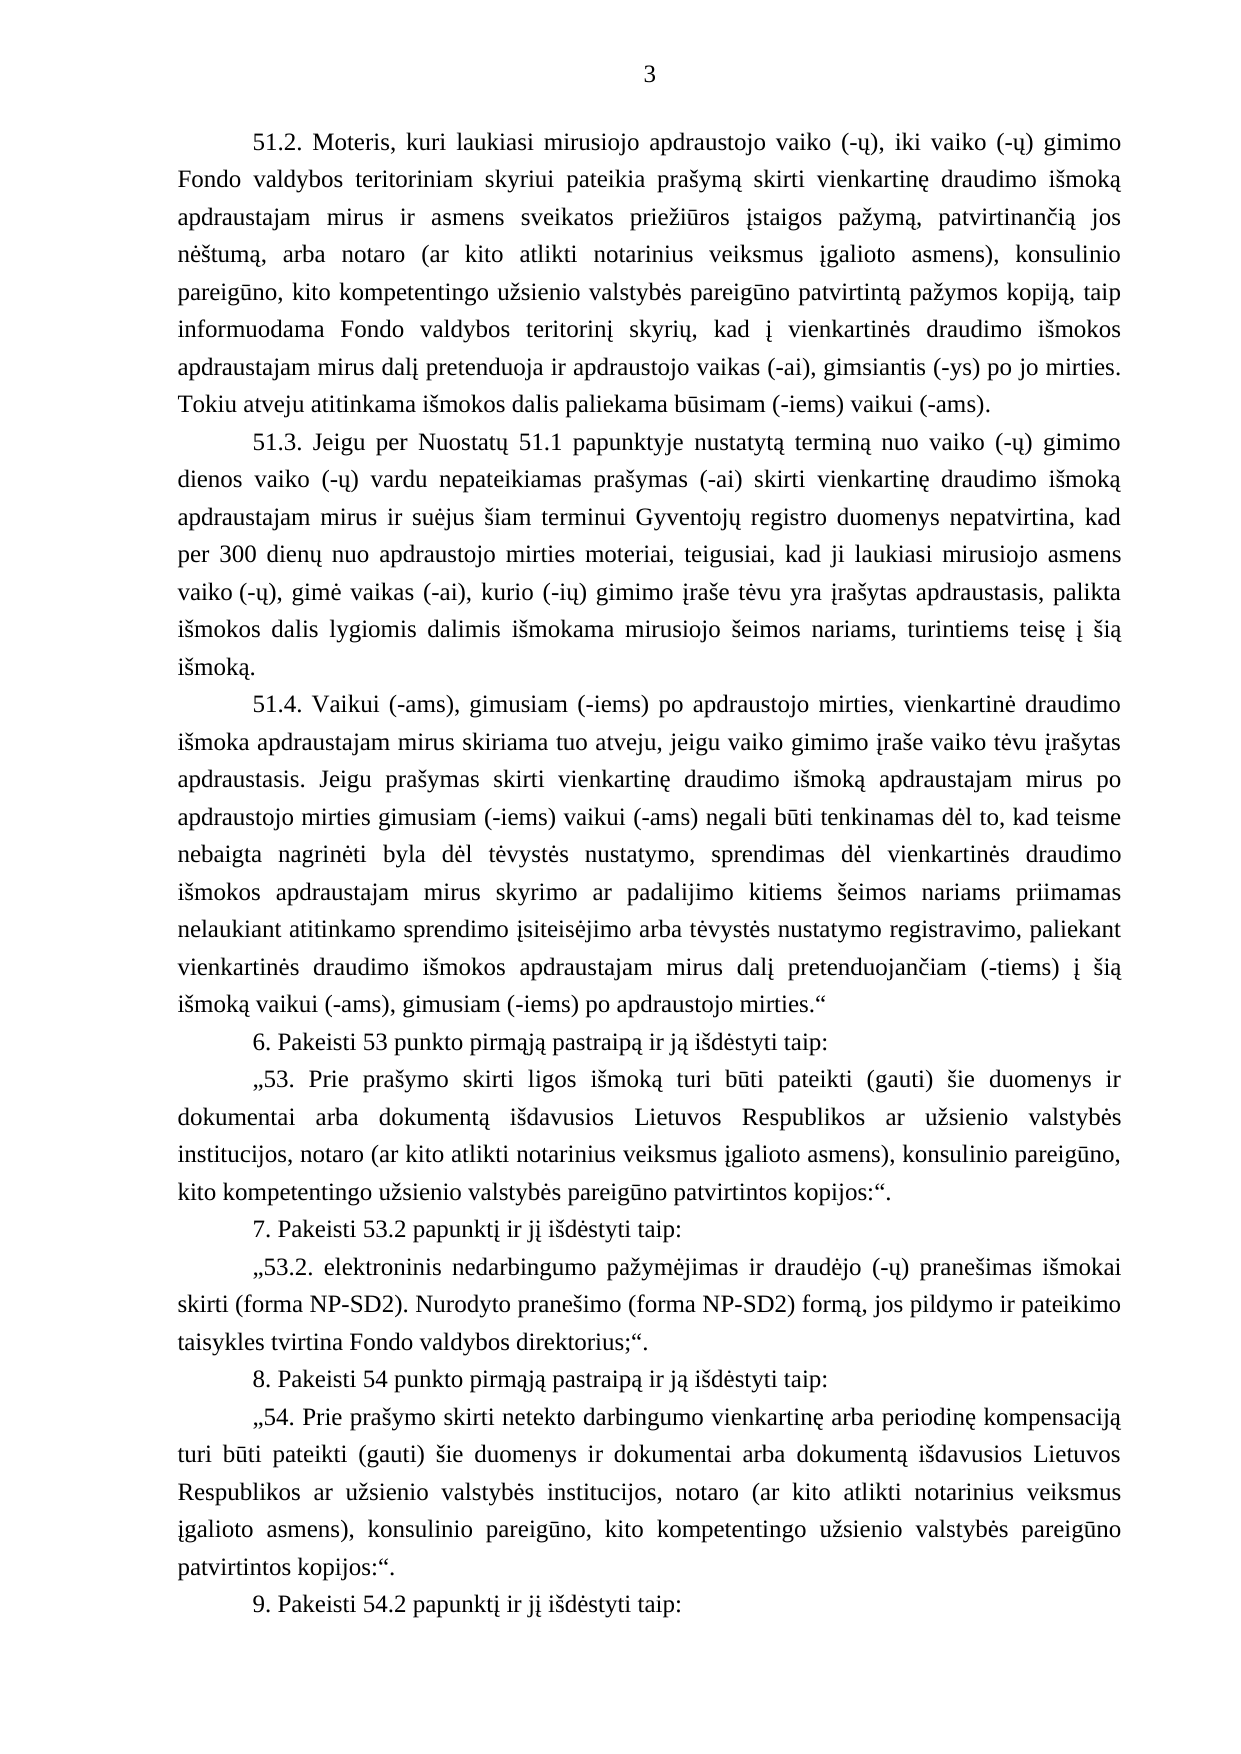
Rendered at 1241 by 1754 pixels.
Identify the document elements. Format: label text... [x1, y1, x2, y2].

text 6. Pakeisti 53 punkto pirmąją pastraipą ir ją išdėstyti taip: [177, 1018, 1122, 1056]
text 9. Pakeisti 54.2 papunktį ir jį išdėstyti taip: [252, 1581, 1122, 1618]
text 8. Pakeisti 54 punkto pirmąją pastraipą ir ją išdėstyti taip: [252, 1356, 1122, 1393]
text „53.2. elektroninis nedarbingumo pažymėjimas ir draudėjo (-ų) pranešimas išmokai skirti (forma NP-SD2). Nurodyto pranešimo (forma NP-SD2) formą, jos pildymo ir pateikimo taisykles tvirtina Fondo valdybos direktorius;“. [177, 1243, 1122, 1356]
text „54. Prie prašymo skirti netekto darbingumo vienkartinę arba periodinę kompensaciją turi būti pateikti (gauti) šie duomenys ir dokumentai arba dokumentą išdavusios Lietuvos Respublikos ar užsienio valstybės institucijos, notaro (ar kito atlikti notarinius veiksmus įgalioto asmens), konsulinio pareigūno, kito kompetentingo užsienio valstybės pareigūno patvirtintos kopijos:“. [177, 1393, 1122, 1581]
text „53. Prie prašymo skirti ligos išmoką turi būti pateikti (gauti) šie duomenys ir dokumentai arba dokumentą išdavusios Lietuvos Respublikos ar užsienio valstybės institucijos, notaro (ar kito atlikti notarinius veiksmus įgalioto asmens), konsulinio pareigūno, kito kompetentingo užsienio valstybės pareigūno patvirtintos kopijos:“. [177, 1056, 1122, 1206]
text 7. Pakeisti 53.2 papunktį ir jį išdėstyti taip: [252, 1206, 1122, 1243]
text 51.4. Vaikui (-ams), gimusiam (-iems) po apdraustojo mirties, vienkartinė draudimo išmoka apdraustajam mirus skiriama tuo atveju, jeigu vaiko gimimo įraše vaiko tėvu įrašytas apdraustasis. Jeigu prašymas skirti vienkartinę draudimo išmoką apdraustajam mirus po apdraustojo mirties gimusiam (-iems) vaikui (-ams) negali būti tenkinamas dėl to, kad teisme nebaigta nagrinėti byla dėl tėvystės nustatymo, sprendimas dėl vienkartinės draudimo išmokos apdraustajam mirus skyrimo ar padalijimo kitiems šeimos nariams priimamas nelaukiant atitinkamo sprendimo įsiteisėjimo arba tėvystės nustatymo registravimo, paliekant vienkartinės draudimo išmokos apdraustajam mirus dalį pretenduojančiam (-tiems) į šią išmoką vaikui (-ams), gimusiam (-iems) po apdraustojo mirties.“ [177, 681, 1122, 1018]
text 51.2. Moteris, kuri laukiasi mirusiojo apdraustojo vaiko (-ų), iki vaiko (-ų) gimimo Fondo valdybos teritoriniam skyriui pateikia prašymą skirti vienkartinę draudimo išmoką apdraustajam mirus ir asmens sveikatos priežiūros įstaigos pažymą, patvirtinančią jos nėštumą, arba notaro (ar kito atlikti notarinius veiksmus įgalioto asmens), konsulinio pareigūno, kito kompetentingo užsienio valstybės pareigūno patvirtintą pažymos kopiją, taip informuodama Fondo valdybos teritorinį skyrių, kad į vienkartinės draudimo išmokos apdraustajam mirus dalį pretenduoja ir apdraustojo vaikas (-ai), gimsiantis (-ys) po jo mirties. Tokiu atveju atitinkama išmokos dalis paliekama būsimam (-iems) vaikui (-ams). [177, 118, 1122, 418]
text 51.3. Jeigu per Nuostatų 51.1 papunktyje nustatytą terminą nuo vaiko (-ų) gimimo dienos vaiko (-ų) vardu nepateikiamas prašymas (-ai) skirti vienkartinę draudimo išmoką apdraustajam mirus ir suėjus šiam terminui Gyventojų registro duomenys nepatvirtina, kad per 300 dienų nuo apdraustojo mirties moteriai, teigusiai, kad ji laukiasi mirusiojo asmens vaiko (-ų), gimė vaikas (-ai), kurio (-ių) gimimo įraše tėvu yra įrašytas apdraustasis, palikta išmokos dalis lygiomis dalimis išmokama mirusiojo šeimos nariams, turintiems teisę į šią išmoką. [177, 418, 1122, 681]
